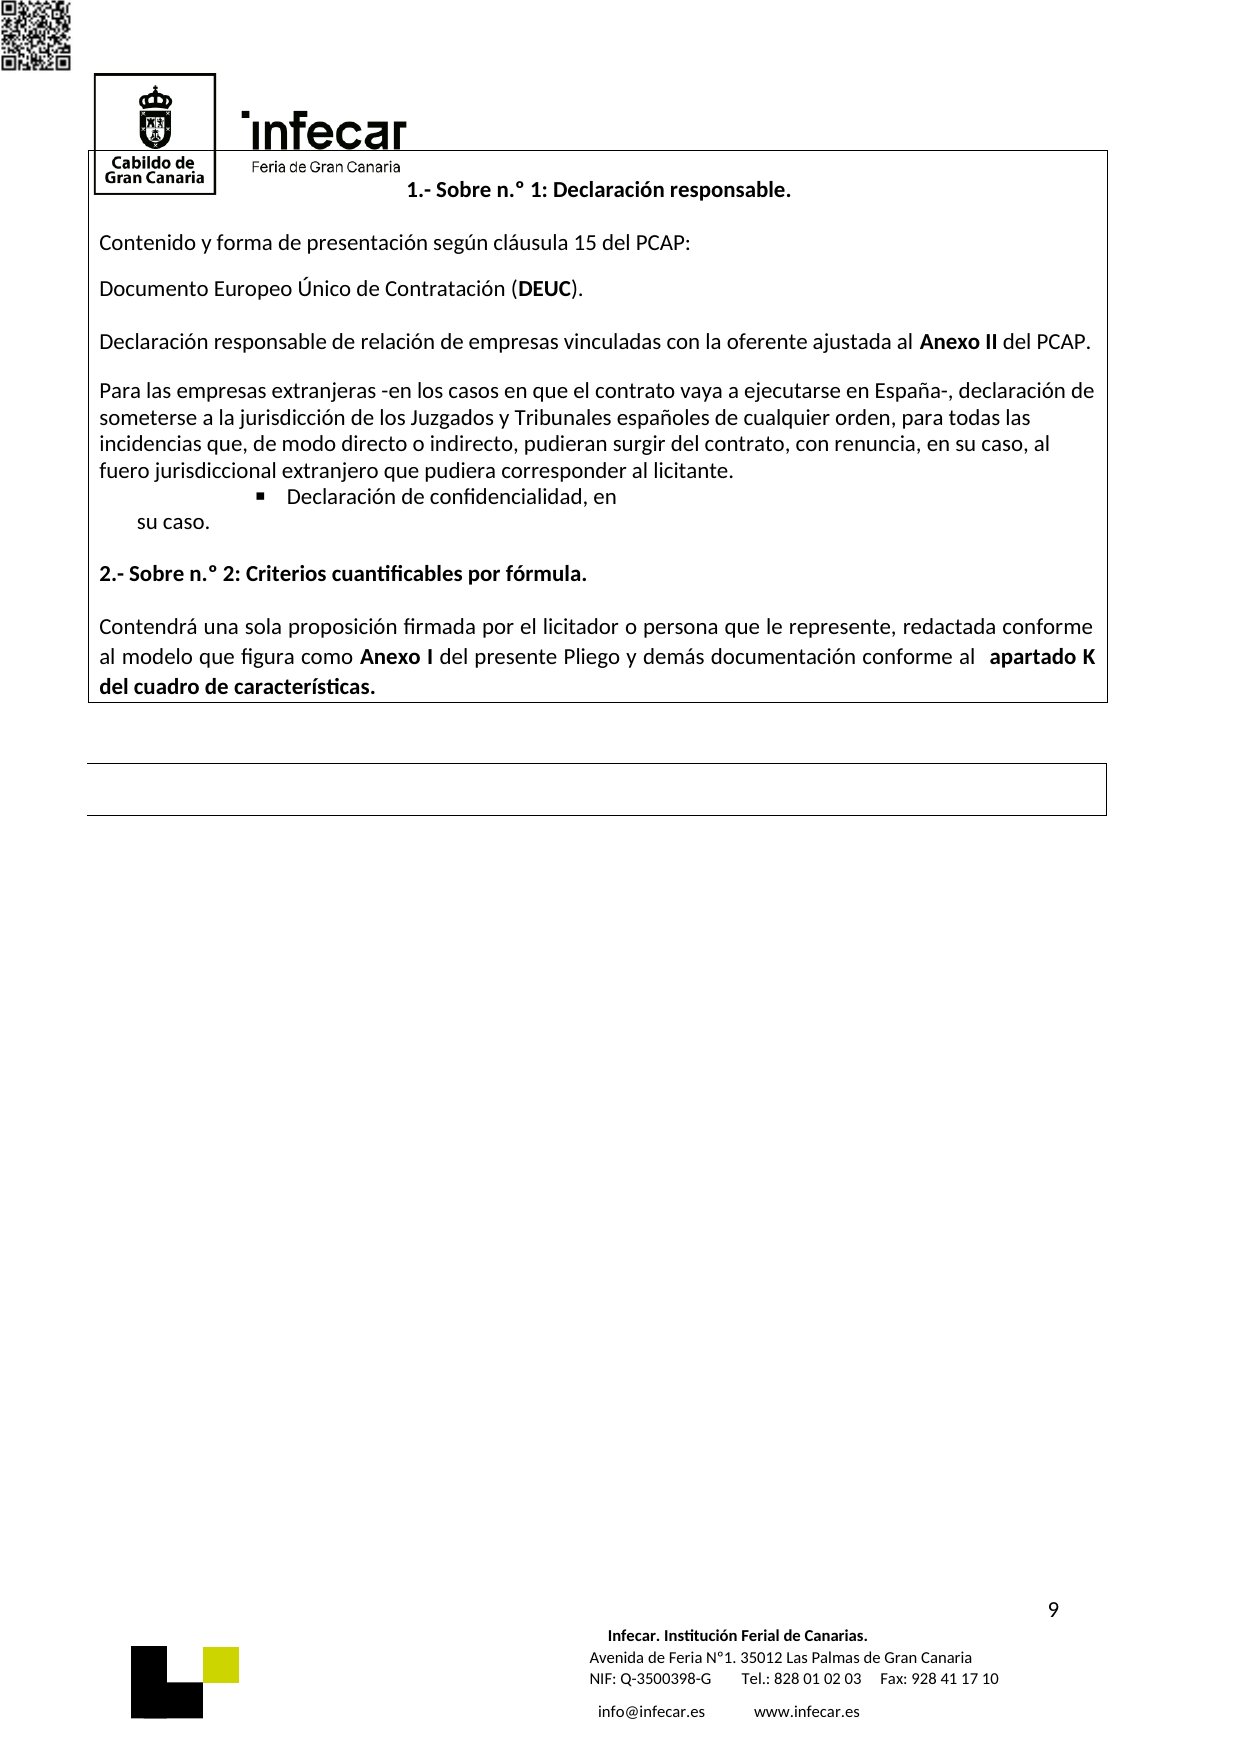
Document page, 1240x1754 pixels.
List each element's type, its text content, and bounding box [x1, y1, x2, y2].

table_cell 1.- Sobre n.º 1: Declaración responsable. Contenido y forma de presentación según cláusula 15 del PCAP: Documento Europeo Único de Contratación (DEUC). Declaración responsable de relación de empresas vinculadas con la oferente ajustada al Anexo II del PCAP. Para las empresas extranjeras -en los casos en que el contrato vaya a ejecutarse en España-, declaración de someterse a la jurisdicción de los Juzgados y Tribunales españoles de cualquier orden, para todas las incidencias que, de modo directo o indirecto, pudieran surgir del contrato, con renuncia, en su caso, al fuero jurisdiccional extranjero que pudiera corresponder al licitante. ▪ Declaración de confidencialidad, en su caso. 2.- Sobre n.º 2: Criterios cuantificables por fórmula. Contendrá una sola proposición firmada por el licitador o persona que le represente, redactada conforme al modelo que figura como Anexo I del presente Pliego y demás documentación conforme al apartado K del cuadro de características. [89, 151, 1107, 702]
table_header I. LUGAR Y PLAZO DE PRESENTACIÓN DE OFERTAS [87, 764, 1106, 815]
